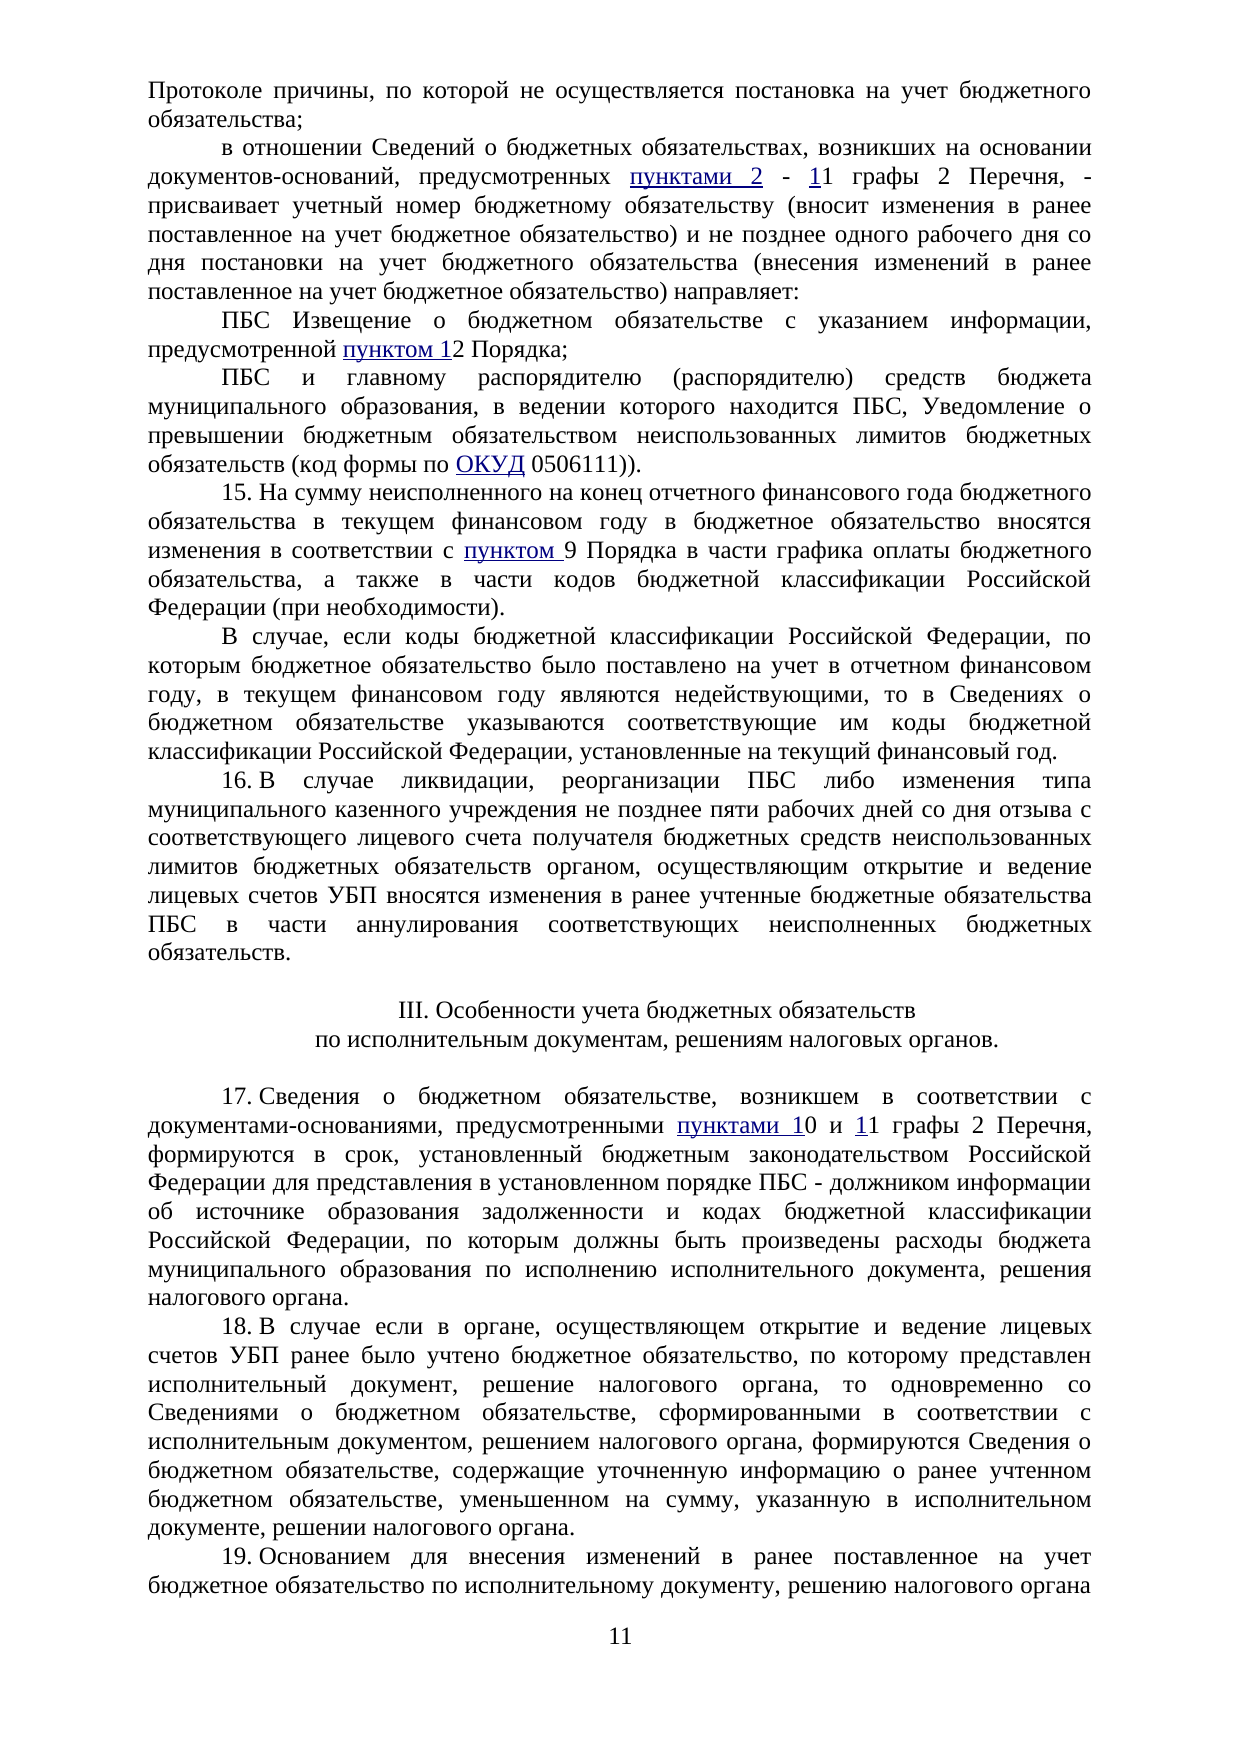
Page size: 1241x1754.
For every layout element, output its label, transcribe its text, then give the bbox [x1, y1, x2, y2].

text по исполнительным документам, решениям налоговых органов. [222, 1024, 1092, 1052]
text 19. Основанием для внесения изменений в ранее поставленное на учет бюджетное обязательство по исполнительному документу, решению налогового органа [148, 1541, 1092, 1599]
text ПБС Извещение о бюджетном обязательстве с указанием информации, предусмотренной пунктом 12 Порядка; [148, 305, 1092, 362]
text ПБС и главному распорядителю (распорядителю) средств бюджета муниципального образования, в ведении которого находится ПБС, Уведомление о превышении бюджетным обязательством неиспользованных лимитов бюджетных обязательств (код формы по ОКУД 0506111)). [148, 362, 1092, 477]
text 17. Сведения о бюджетном обязательстве, возникшем в соответствии с документами-основаниями, предусмотренными пунктами 10 и 11 графы 2 Перечня, формируются в срок, установленный бюджетным законодательством Российской Федерации для представления в установленном порядке ПБС - должником информации об источнике образования задолженности и кодах бюджетной классификации Российской Федерации, по которым должны быть произведены расходы бюджета муниципального образования по исполнению исполнительного документа, решения налогового органа. [148, 1081, 1092, 1311]
text 16. В случае ликвидации, реорганизации ПБС либо изменения типа муниципального казенного учреждения не позднее пяти рабочих дней со дня отзыва с соответствующего лицевого счета получателя бюджетных средств неиспользованных лимитов бюджетных обязательств органом, осуществляющим открытие и ведение лицевых счетов УБП вносятся изменения в ранее учтенные бюджетные обязательства ПБС в части аннулирования соответствующих неисполненных бюджетных обязательств. [148, 765, 1092, 966]
text 18. В случае если в органе, осуществляющем открытие и ведение лицевых счетов УБП ранее было учтено бюджетное обязательство, по которому представлен исполнительный документ, решение налогового органа, то одновременно со Сведениями о бюджетном обязательстве, сформированными в соответствии с исполнительным документом, решением налогового органа, формируются Сведения о бюджетном обязательстве, содержащие уточненную информацию о ранее учтенном бюджетном обязательстве, уменьшенном на сумму, указанную в исполнительном документе, решении налогового органа. [148, 1311, 1092, 1541]
text В случае, если коды бюджетной классификации Российской Федерации, по которым бюджетное обязательство было поставлено на учет в отчетном финансовом году, в текущем финансовом году являются недействующими, то в Сведениях о бюджетном обязательстве указываются соответствующие им коды бюджетной классификации Российской Федерации, установленные на текущий финансовый год. [148, 621, 1092, 765]
text в отношении Сведений о бюджетных обязательствах, возникших на основании документов-оснований, предусмотренных пунктами 2 - 11 графы 2 Перечня, - присваивает учетный номер бюджетному обязательству (вносит изменения в ранее поставленное на учет бюджетное обязательство) и не позднее одного рабочего дня со дня постановки на учет бюджетного обязательства (внесения изменений в ранее поставленное на учет бюджетное обязательство) направляет: [148, 132, 1092, 305]
text 15. На сумму неисполненного на конец отчетного финансового года бюджетного обязательства в текущем финансовом году в бюджетное обязательство вносятся изменения в соответствии с пунктом 9 Порядка в части графика оплаты бюджетного обязательства, а также в части кодов бюджетной классификации Российской Федерации (при необходимости). [148, 477, 1092, 621]
text Протоколе причины, по которой не осуществляется постановка на учет бюджетного обязательства; [148, 75, 1092, 132]
text III. Особенности учета бюджетных обязательств [222, 995, 1092, 1024]
